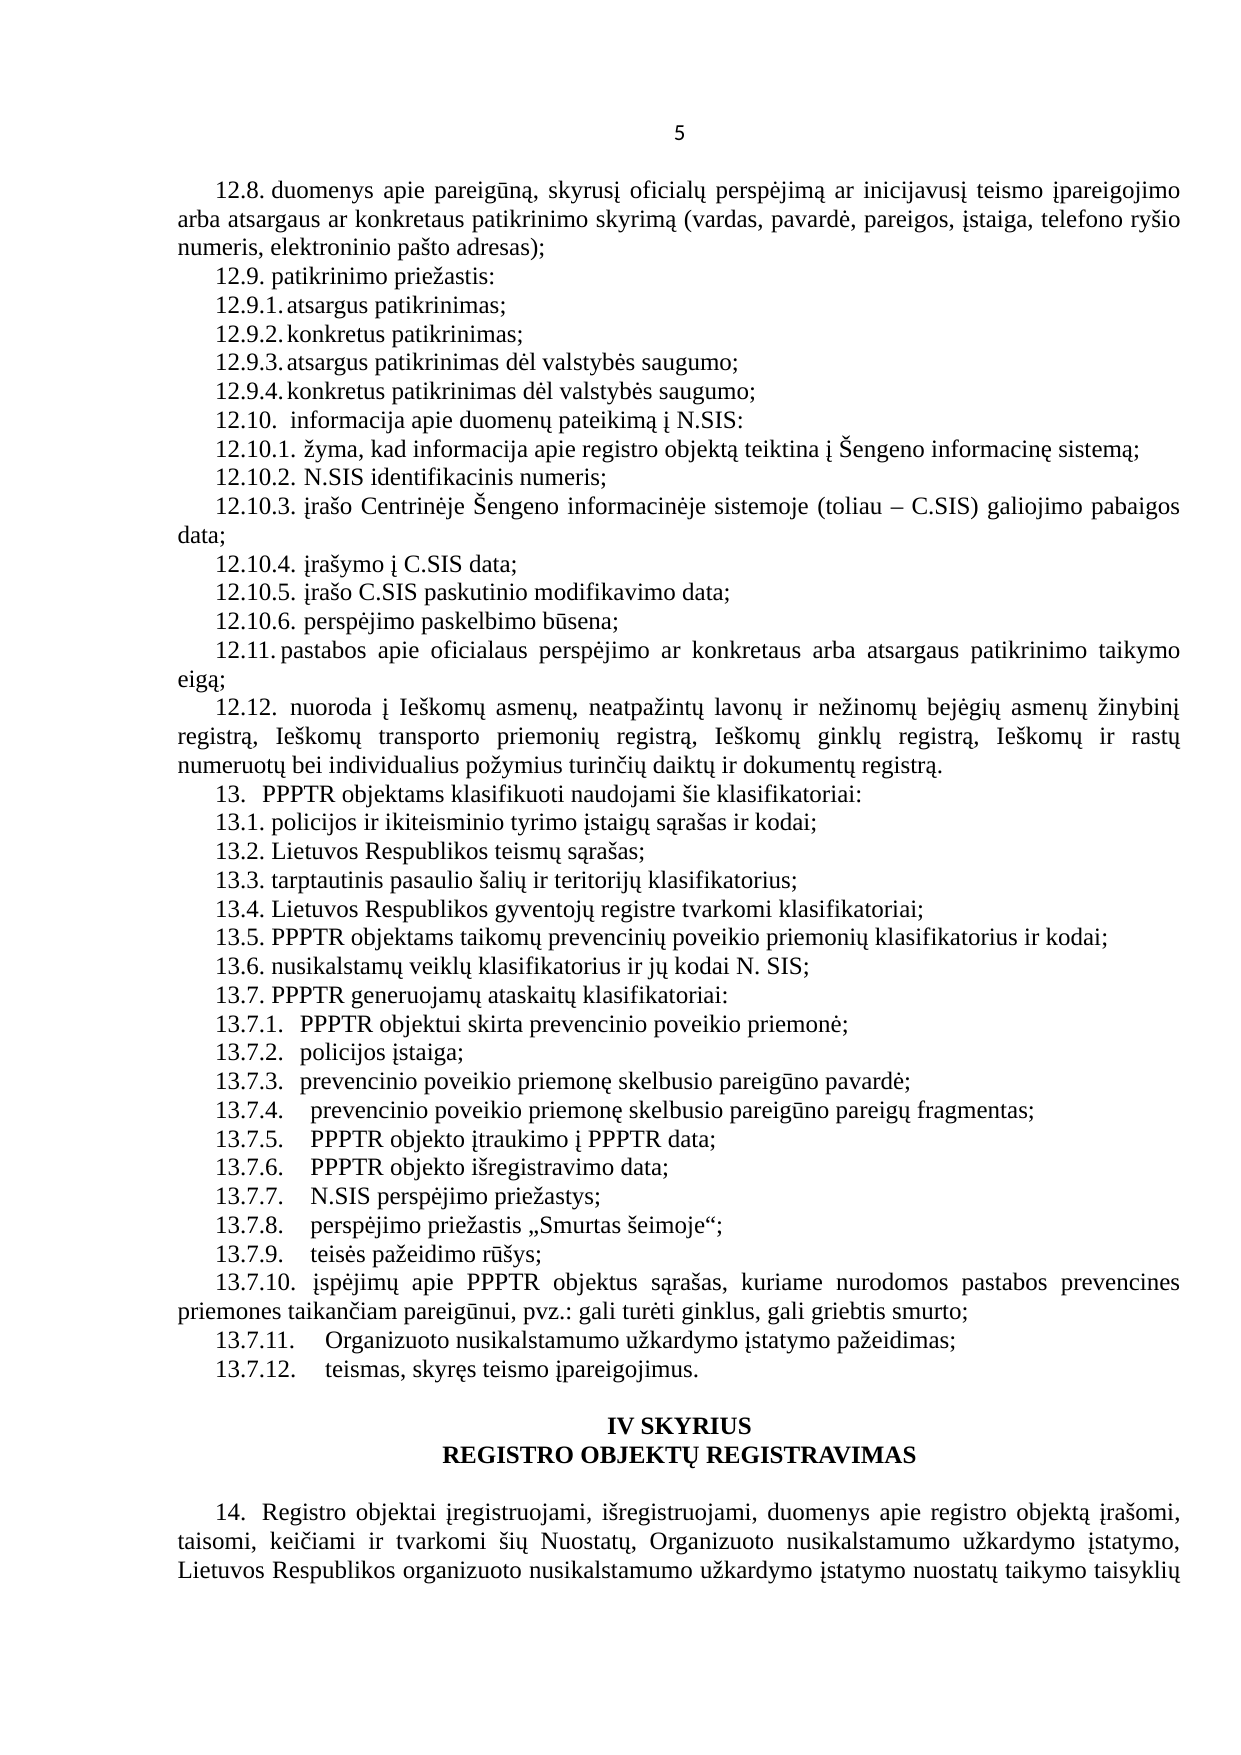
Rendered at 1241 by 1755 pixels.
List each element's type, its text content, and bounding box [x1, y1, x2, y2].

text 12.9.2. konkretus patikrinimas; [177, 319, 1181, 347]
text 12.10. informacija apie duomenų pateikimą į N.SIS: [177, 405, 1181, 434]
text 12.9.3. atsargus patikrinimas dėl valstybės saugumo; [177, 347, 1181, 376]
text 13.5. PPPTR objektams taikomų prevencinių poveikio priemonių klasifikatorius ir kodai; [177, 922, 1181, 951]
text 12.10.6. perspėjimo paskelbimo būsena; [177, 606, 1181, 635]
text 13.7.2. policijos įstaiga; [177, 1037, 1181, 1066]
text 13.7.4. prevencinio poveikio priemonę skelbusio pareigūno pareigų fragmentas; [215, 1095, 1181, 1124]
text 12.10.2. N.SIS identifikacinis numeris; [177, 462, 1181, 491]
text 13.7.10. įspėjimų apie PPPTR objektus sąrašas, kuriame nurodomos pastabos prevencines priemones taikančiam pareigūnui, pvz.: gali turėti ginklus, gali griebtis smurto; [177, 1267, 1181, 1325]
text 14. Registro objektai įregistruojami, išregistruojami, duomenys apie registro objektą įrašomi, taisomi, keičiami ir tvarkomi šių Nuostatų, Organizuoto nusikalstamumo užkardymo įstatymo, Lietuvos Respublikos organizuoto nusikalstamumo užkardymo įstatymo nuostatų taikymo taisyklių [177, 1497, 1181, 1584]
text 13.7.1. PPPTR objektui skirta prevencinio poveikio priemonė; [177, 1009, 1181, 1037]
text 12.8. duomenys apie pareigūną, skyrusį oficialų perspėjimą ar inicijavusį teismo įpareigojimo arba atsargaus ar konkretaus patikrinimo skyrimą (vardas, pavardė, pareigos, įstaiga, telefono ryšio numeris, elektroninio pašto adresas); [177, 175, 1181, 261]
text 12.9.1. atsargus patikrinimas; [177, 290, 1181, 319]
text 13.4. Lietuvos Respublikos gyventojų registre tvarkomi klasifikatoriai; [177, 894, 1181, 922]
text 13.7.11. Organizuoto nusikalstamumo užkardymo įstatymo pažeidimas; [215, 1325, 1181, 1354]
text 12.10.3. įrašo Centrinėje Šengeno informacinėje sistemoje (toliau – C.SIS) galiojimo pabaigos data; [177, 491, 1181, 549]
text 13.7.6. PPPTR objekto išregistravimo data; [215, 1152, 1181, 1181]
text 13. PPPTR objektams klasifikuoti naudojami šie klasifikatoriai: [177, 779, 1181, 807]
text 13.3. tarptautinis pasaulio šalių ir teritorijų klasifikatorius; [177, 865, 1181, 894]
text IV SKYRIUS [177, 1411, 1181, 1440]
text 13.7.9. teisės pažeidimo rūšys; [215, 1239, 1181, 1267]
text 12.10.4. įrašymo į C.SIS data; [177, 549, 1181, 577]
text 12.10.5. įrašo C.SIS paskutinio modifikavimo data; [177, 577, 1181, 606]
text 12.9.4. konkretus patikrinimas dėl valstybės saugumo; [177, 376, 1181, 405]
text 12.12. nuoroda į Ieškomų asmenų, neatpažintų lavonų ir nežinomų bejėgių asmenų žinybinį registrą, Ieškomų transporto priemonių registrą, Ieškomų ginklų registrą, Ieškomų ir rastų numeruotų bei individualius požymius turinčių daiktų ir dokumentų registrą. [177, 692, 1181, 779]
text 13.1. policijos ir ikiteisminio tyrimo įstaigų sąrašas ir kodai; [177, 807, 1181, 836]
text 13.2. Lietuvos Respublikos teismų sąrašas; [177, 836, 1181, 865]
text REGISTRO OBJEKTŲ REGISTRAVIMAS [177, 1440, 1181, 1469]
text 12.9. patikrinimo priežastis: [177, 261, 1181, 290]
text 12.11. pastabos apie oficialaus perspėjimo ar konkretaus arba atsargaus patikrinimo taikymo eigą; [177, 635, 1181, 692]
text 13.7.5. PPPTR objekto įtraukimo į PPPTR data; [215, 1124, 1181, 1152]
text 13.7.7. N.SIS perspėjimo priežastys; [215, 1181, 1181, 1210]
text 13.7.3. prevencinio poveikio priemonę skelbusio pareigūno pavardė; [177, 1066, 1181, 1095]
text 13.6. nusikalstamų veiklų klasifikatorius ir jų kodai N. SIS; [177, 951, 1181, 980]
text 13.7. PPPTR generuojamų ataskaitų klasifikatoriai: [177, 980, 1181, 1009]
text 13.7.12. teismas, skyręs teismo įpareigojimus. [215, 1354, 1181, 1382]
text 12.10.1. žyma, kad informacija apie registro objektą teiktina į Šengeno informacinę sistemą; [177, 434, 1181, 462]
text 13.7.8. perspėjimo priežastis „Smurtas šeimoje“; [215, 1210, 1181, 1239]
